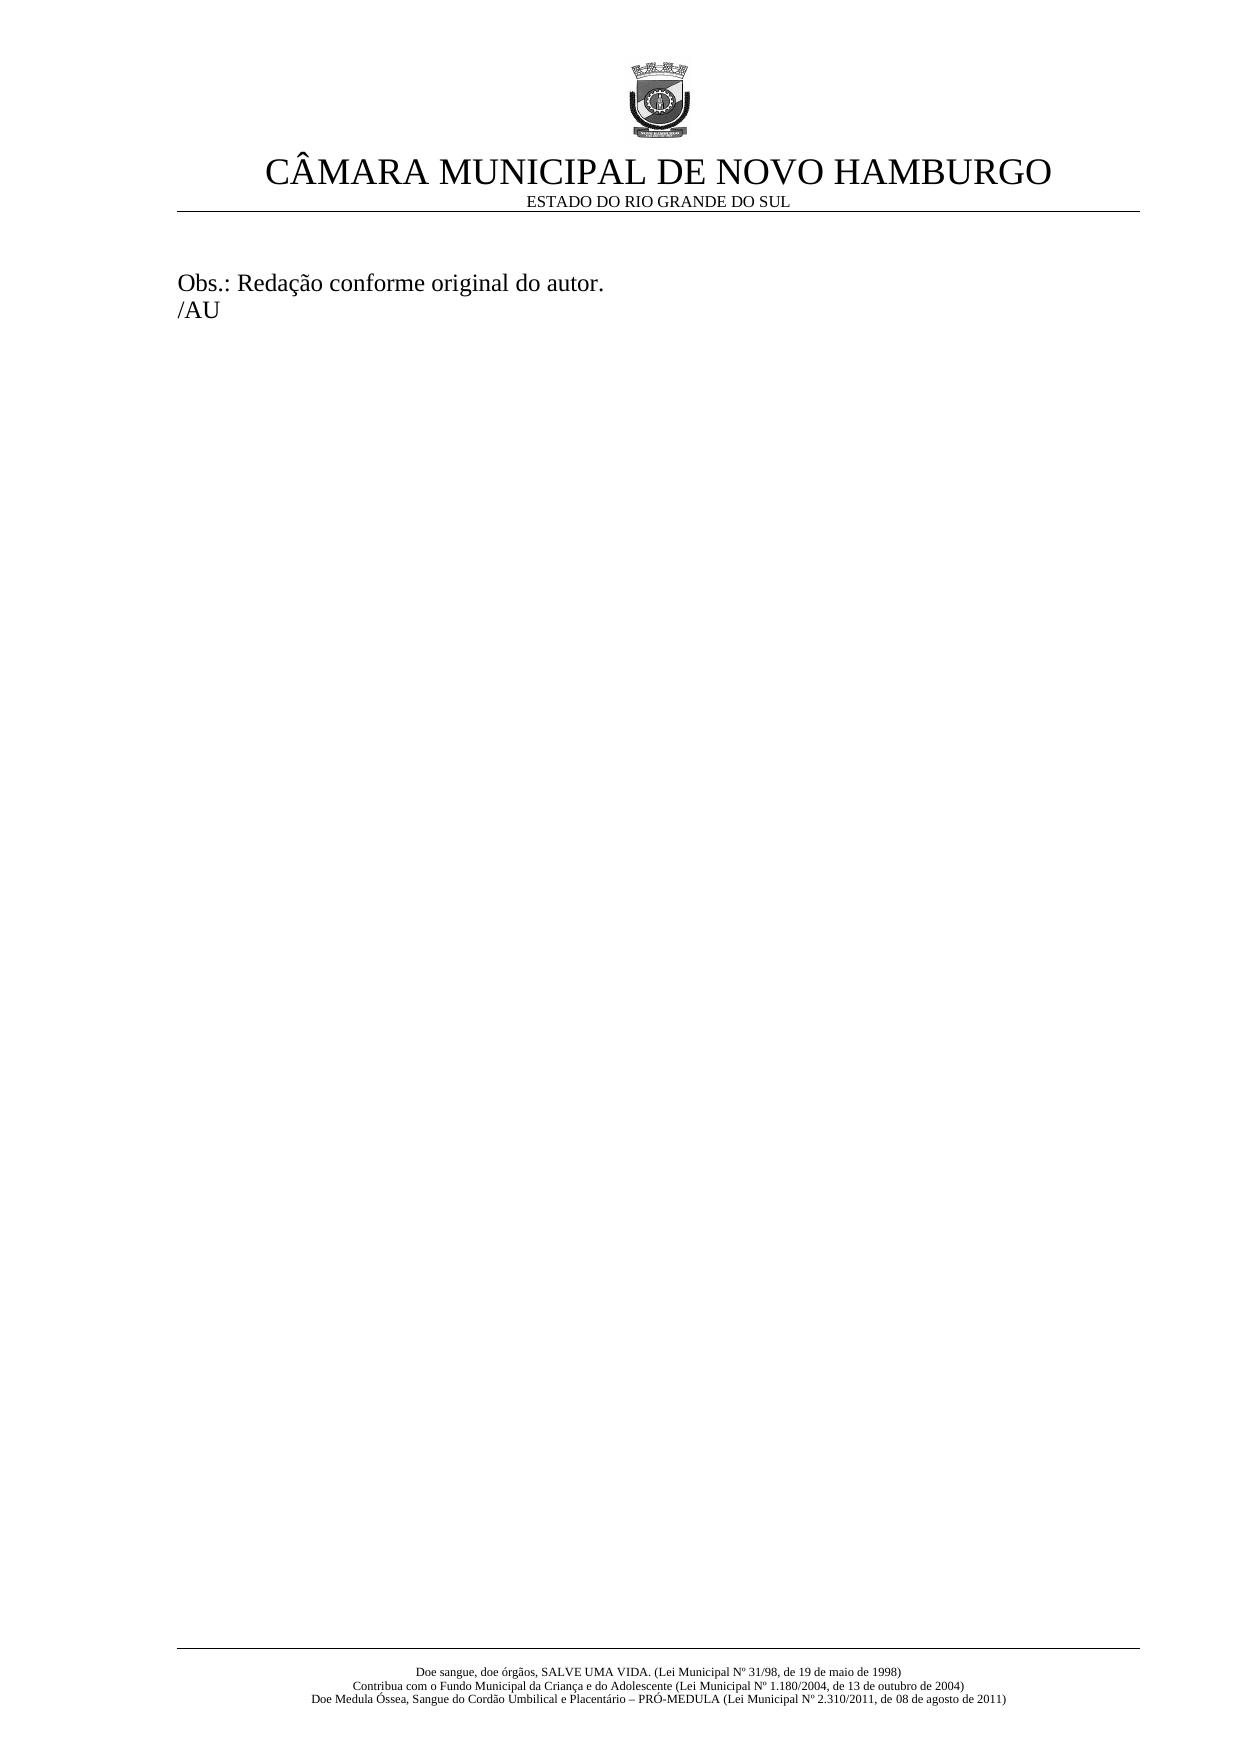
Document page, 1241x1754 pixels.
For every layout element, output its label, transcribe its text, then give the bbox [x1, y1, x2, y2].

text /AU [177, 297, 1140, 324]
text Obs.: Redação conforme original do autor. [177, 269, 1140, 297]
